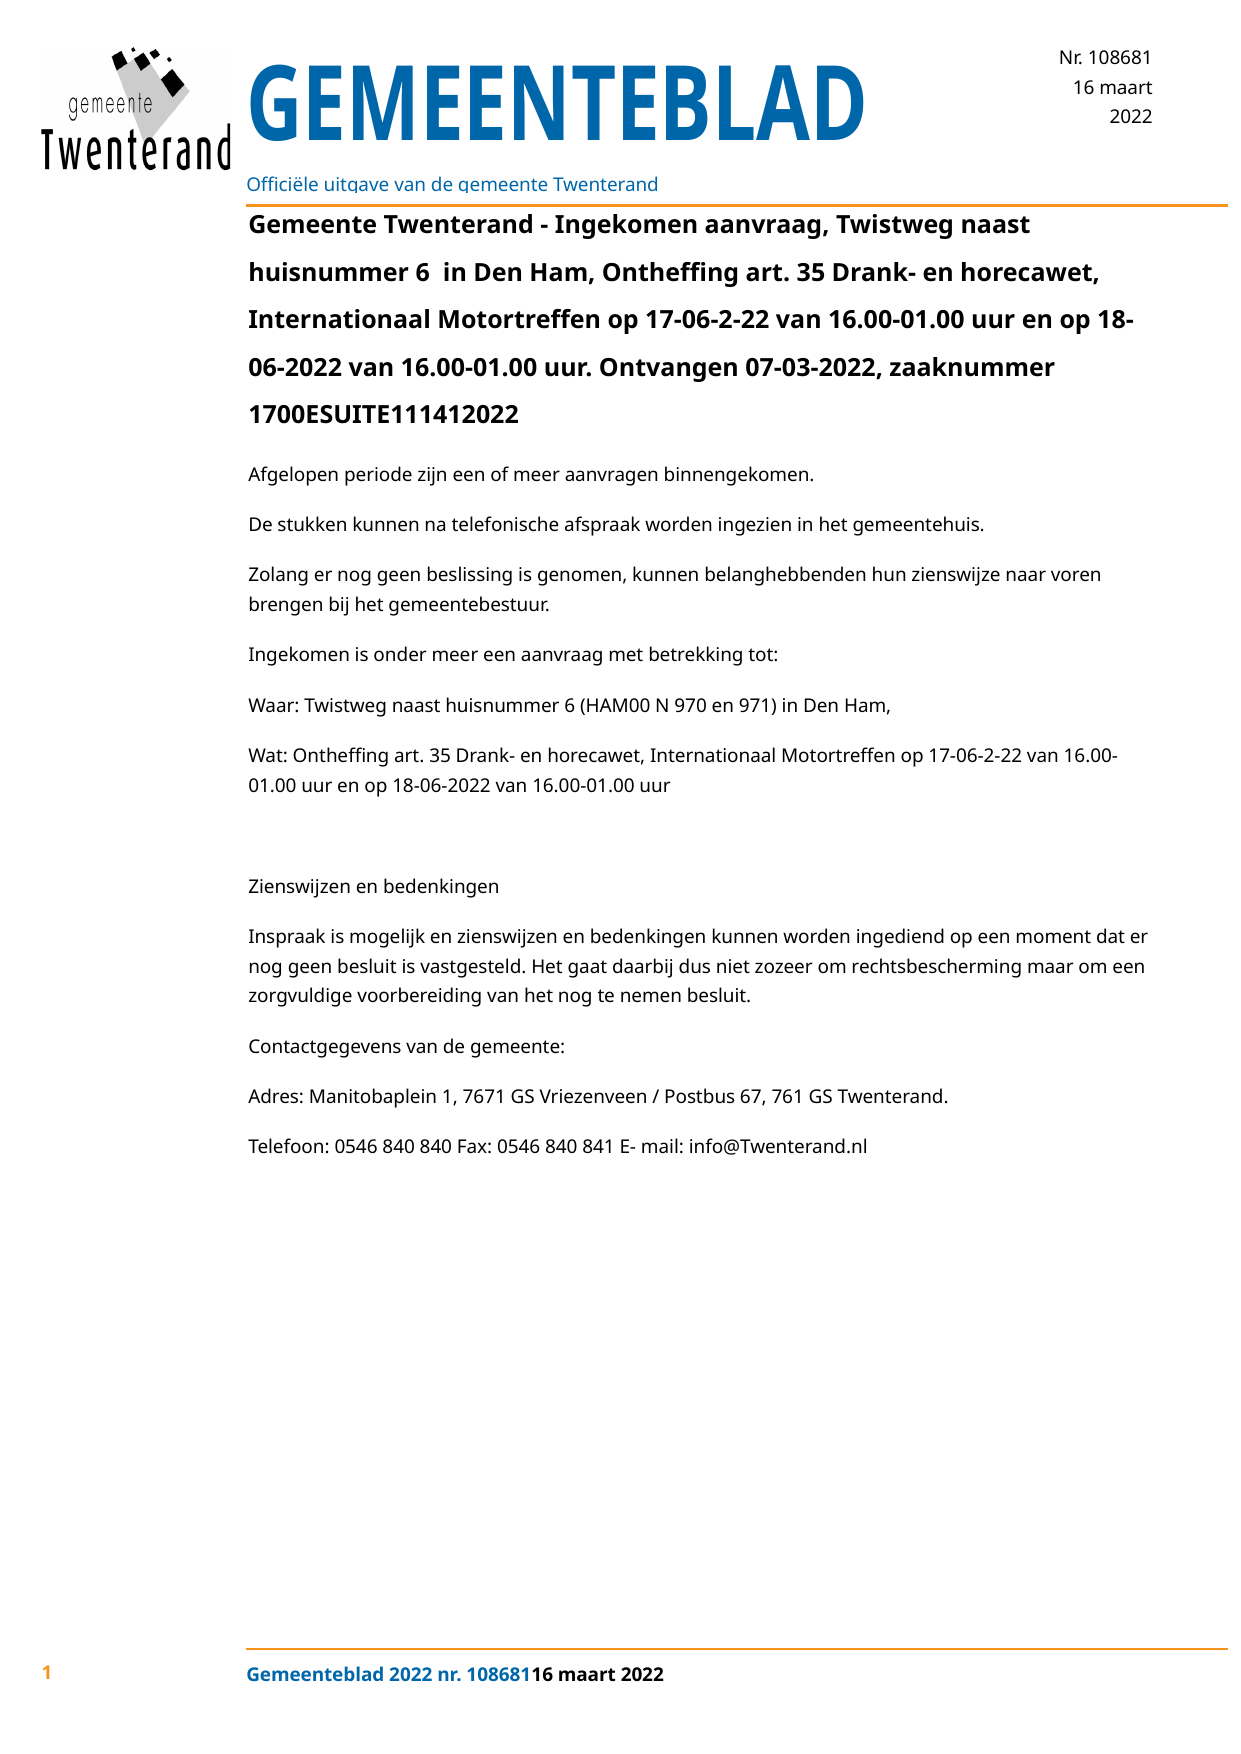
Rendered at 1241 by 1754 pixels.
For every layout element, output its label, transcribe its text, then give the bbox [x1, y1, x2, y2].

text Ingekomen is onder meer een aanvraag met betrekking tot: [248, 642, 1152, 667]
text De stukken kunnen na telefonische afspraak worden ingezien in het gemeentehuis. [248, 511, 1152, 537]
text Telefoon: 0546 840 840 Fax: 0546 840 841 E- mail: info@Twenterand.nl [248, 1134, 1152, 1159]
text Waar: Twistweg naast huisnummer 6 (HAM00 N 970 en 971) in Den Ham, [248, 692, 1152, 718]
text Zolang er nog geen beslissing is genomen, kunnen belanghebbenden hun zienswijze naar voren brengen bij het gemeentebestuur. [248, 562, 1152, 617]
picture [41, 47, 231, 172]
text Wat: Ontheffing art. 35 Drank- en horecawet, Internationaal Motortreffen op 17-06-2-22 van 16.00-01.00 uur en op 18-06-2022 van 16.00-01.00 uur [248, 742, 1152, 798]
text Inspraak is mogelijk en zienswijzen en bedenkingen kunnen worden ingediend op een moment dat er nog geen besluit is vastgesteld. Het gaat daarbij dus niet zozeer om rechtsbescherming maar om een zorgvuldige voorbereiding van het nog te nemen besluit. [248, 923, 1152, 1008]
text Gemeente Twenterand - Ingekomen aanvraag, Twistweg naast huisnummer 6 in Den Ham, Ontheffing art. 35 Drank- en horecawet, Internationaal Motortreffen op 17-06-2-22 van 16.00-01.00 uur en op 18-06-2022 van 16.00-01.00 uur. Ontvangen 07-03-2022, zaaknummer 1700ESUITE111412022 [248, 207, 1152, 431]
text Contactgegevens van de gemeente: [248, 1033, 1152, 1058]
text Zienswijzen en bedenkingen [248, 873, 1152, 898]
text Adres: Manitobaplein 1, 7671 GS Vriezenveen / Postbus 67, 761 GS Twenterand. [248, 1083, 1152, 1109]
text Afgelopen periode zijn een of meer aanvragen binnengekomen. [248, 461, 1152, 486]
